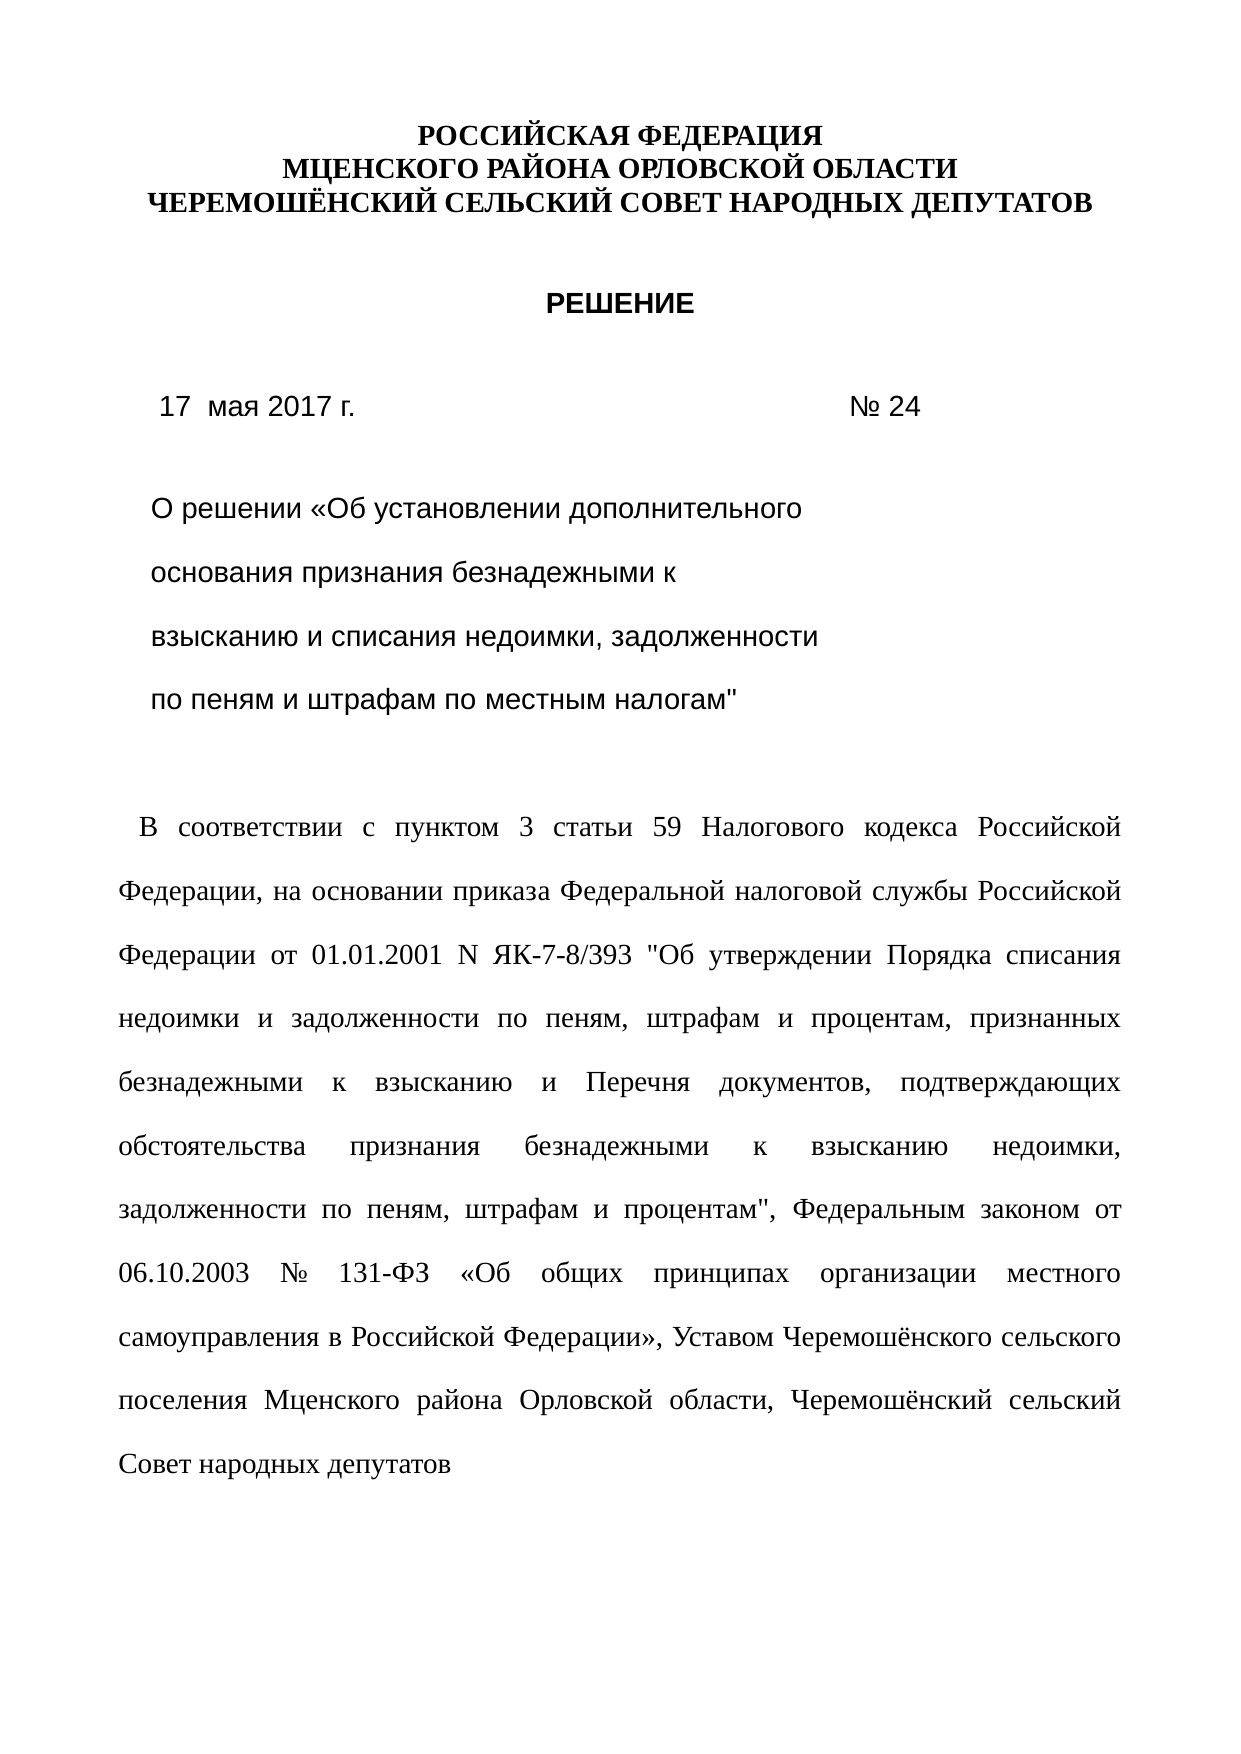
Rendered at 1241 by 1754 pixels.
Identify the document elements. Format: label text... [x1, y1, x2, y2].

text взысканию и списания недоимки, задолженности [118, 618, 1122, 652]
text по пеням и штрафам по местным налогам" [118, 682, 1122, 716]
text РЕШЕНИЕ [118, 286, 1122, 319]
text В соответствии с пунктом 3 статьи 59 Налогового кодекса Российской Федерации, на основании приказа Федеральной налоговой службы Российской Федерации от 01.01.2001 N ЯК-7-8/393 "Об утверждении Порядка списания недоимки и задолженности по пеням, штрафам и процентам, признанных безнадежными к взысканию и Перечня документов, подтверждающих обстоятельства признания безнадежными к взысканию недоимки, задолженности по пеням, штрафам и процентам", Федеральным законом от 06.10.2003 № 131-ФЗ «Об общих принципах организации местного самоуправления в Российской Федерации», Уставом Черемошёнского сельского поселения Мценского района Орловской области, Черемошёнский сельский Совет народных депутатов [118, 809, 1122, 1479]
text РОССИЙСКАЯ ФЕДЕРАЦИЯ МЦЕНСКОГО РАЙОНА ОРЛОВСКОЙ ОБЛАСТИ ЧЕРЕМОШЁНСКИЙ СЕЛЬСКИЙ СОВЕТ НАРОДНЫХ ДЕПУТАТОВ [118, 118, 1122, 219]
text основания признания безнадежными к [118, 555, 1122, 588]
text 17 мая 2017 г. № 24 [118, 388, 1122, 422]
text О решении «Об установлении дополнительного [118, 491, 1122, 525]
